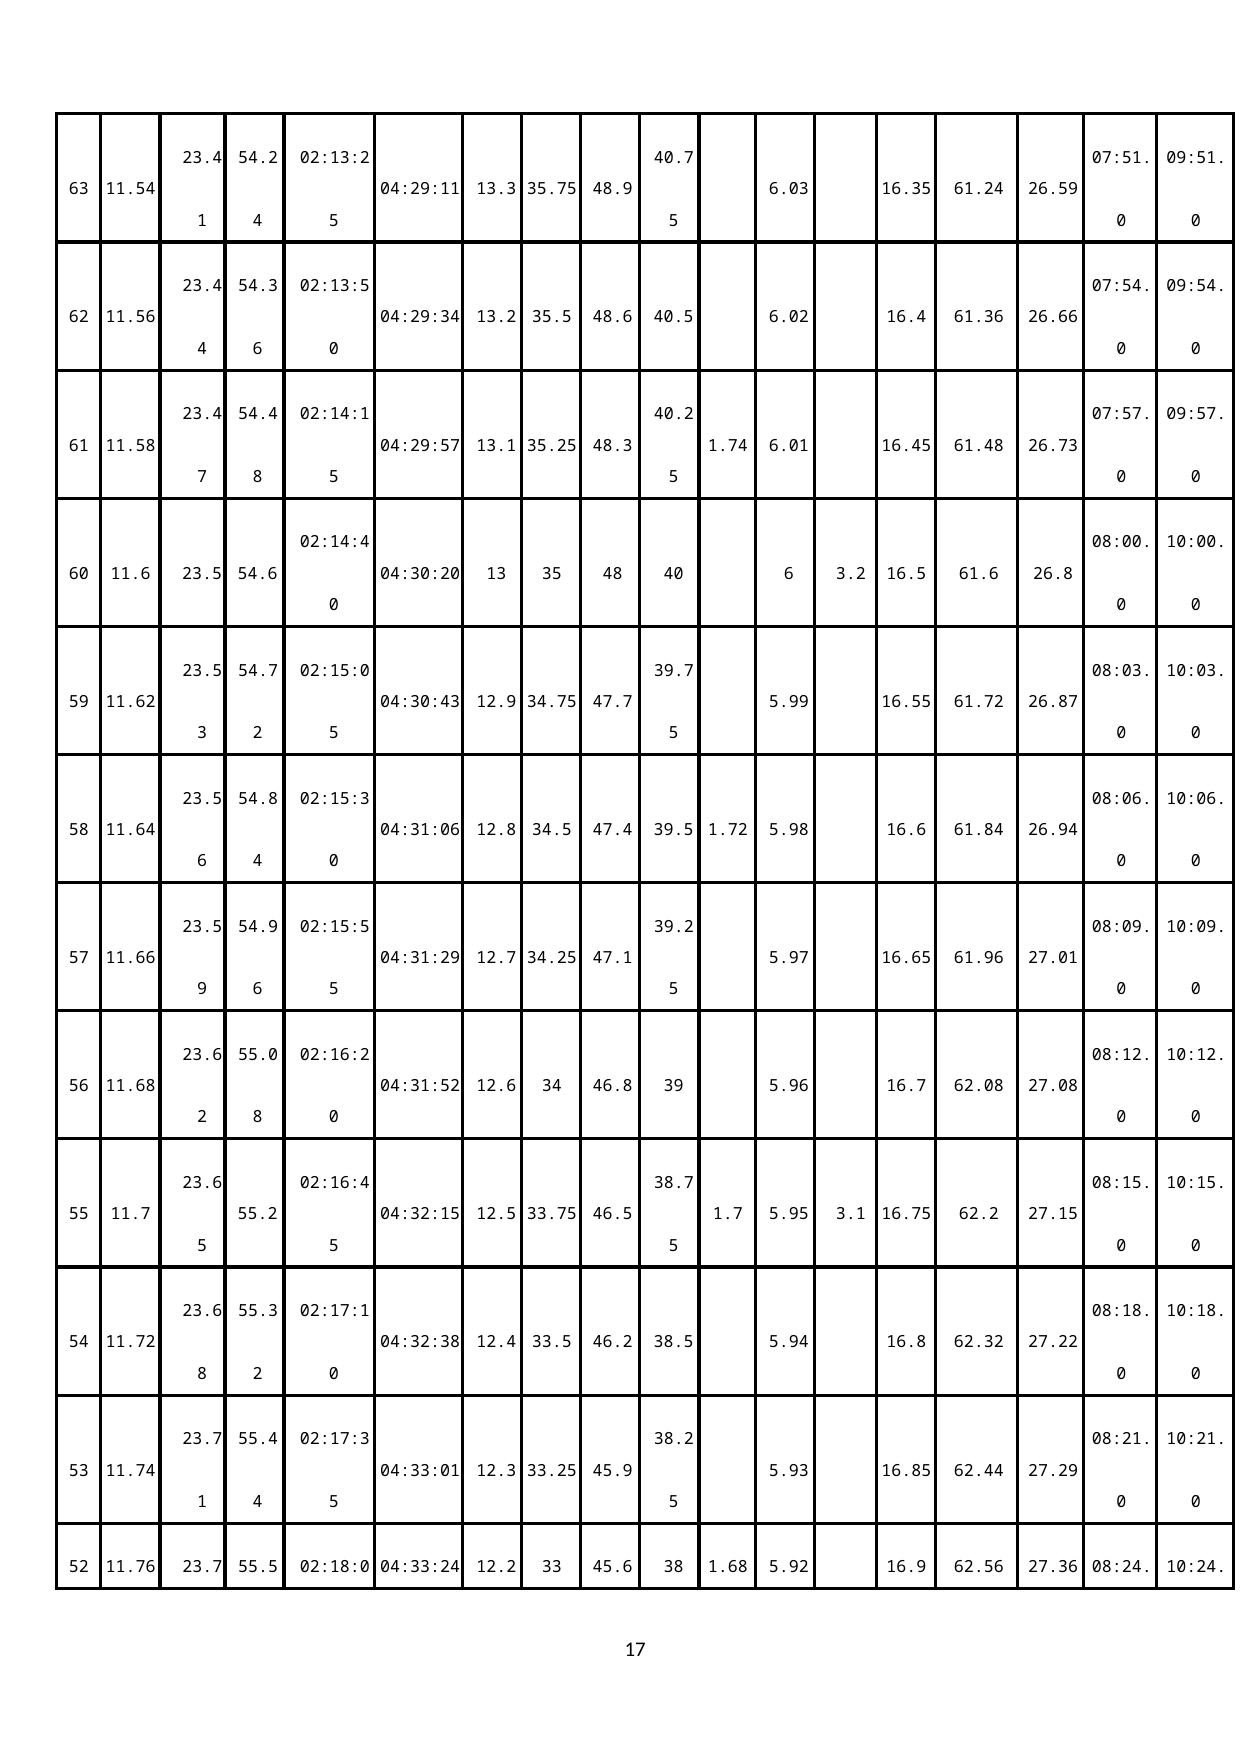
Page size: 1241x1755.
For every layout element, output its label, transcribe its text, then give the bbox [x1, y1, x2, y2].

table_cell 52 [58, 1525, 99, 1587]
table_cell 07:51.0 [1085, 115, 1155, 240]
table_cell [816, 628, 875, 753]
table_cell 10:00.0 [1158, 500, 1232, 625]
table_cell 39 [641, 1012, 697, 1137]
table_cell 08:15.0 [1085, 1140, 1155, 1265]
table_cell 13.3 [464, 115, 520, 240]
table_cell 23.47 [162, 372, 223, 497]
table_cell [701, 500, 754, 625]
table_cell 10:18.0 [1158, 1269, 1232, 1393]
table_cell 27.22 [1019, 1269, 1082, 1393]
table_cell 04:30:20 [376, 500, 461, 625]
table_cell 10:15.0 [1158, 1140, 1232, 1265]
table_cell 40 [641, 500, 697, 625]
table_cell 23.56 [162, 756, 223, 881]
table_cell 11.7 [102, 1140, 158, 1265]
table_cell 34 [523, 1012, 579, 1137]
table_cell 5.96 [757, 1012, 813, 1137]
table_cell 48.6 [582, 244, 638, 368]
table_cell 61.36 [937, 244, 1016, 368]
table_cell 10:12.0 [1158, 1012, 1232, 1137]
table_cell 34.75 [523, 628, 579, 753]
table_cell 55.2 [227, 1140, 282, 1265]
table_cell 10:09.0 [1158, 884, 1232, 1009]
table_cell 08:06.0 [1085, 756, 1155, 881]
table_cell 57 [58, 884, 99, 1009]
table_cell 04:31:06 [376, 756, 461, 881]
table_cell 54.84 [227, 756, 282, 881]
table_cell 48 [582, 500, 638, 625]
table_cell 47.4 [582, 756, 638, 881]
table_cell 23.5 [162, 500, 223, 625]
table_cell 13 [464, 500, 520, 625]
table_cell 13.2 [464, 244, 520, 368]
table_cell 5.99 [757, 628, 813, 753]
table_cell 12.5 [464, 1140, 520, 1265]
table_cell 35.25 [523, 372, 579, 497]
table_cell 54.36 [227, 244, 282, 368]
table_cell 5.92 [757, 1525, 813, 1587]
table_cell 55 [58, 1140, 99, 1265]
table_cell [701, 884, 754, 1009]
table_cell 16.55 [878, 628, 934, 753]
table_cell 16.8 [878, 1269, 934, 1393]
table_cell 11.58 [102, 372, 158, 497]
table_cell 16.45 [878, 372, 934, 497]
table_cell 48.9 [582, 115, 638, 240]
table_cell 55.32 [227, 1269, 282, 1393]
table_cell 46.8 [582, 1012, 638, 1137]
table_cell 38.75 [641, 1140, 697, 1265]
table_cell 02:16:45 [286, 1140, 373, 1265]
table_cell 40.75 [641, 115, 697, 240]
table_cell 02:17:10 [286, 1269, 373, 1393]
table_cell 23.59 [162, 884, 223, 1009]
table_cell 46.2 [582, 1269, 638, 1393]
table_cell 1.74 [701, 372, 754, 497]
table_cell 12.6 [464, 1012, 520, 1137]
table_cell 60 [58, 500, 99, 625]
table_cell 02:13:25 [286, 115, 373, 240]
table_cell 58 [58, 756, 99, 881]
table_cell 3.1 [816, 1140, 875, 1265]
table_cell 02:15:05 [286, 628, 373, 753]
table_cell 12.7 [464, 884, 520, 1009]
table_cell 26.8 [1019, 500, 1082, 625]
table_cell 62.08 [937, 1012, 1016, 1137]
table_cell 12.2 [464, 1525, 520, 1587]
table_cell 02:15:55 [286, 884, 373, 1009]
table_cell 23.62 [162, 1012, 223, 1137]
table_cell 16.9 [878, 1525, 934, 1587]
table_cell 11.64 [102, 756, 158, 881]
table_cell 23.68 [162, 1269, 223, 1393]
table_cell 11.74 [102, 1397, 158, 1522]
table_cell 34.5 [523, 756, 579, 881]
table_cell 45.6 [582, 1525, 638, 1587]
table_cell 38.5 [641, 1269, 697, 1393]
table_cell 11.72 [102, 1269, 158, 1393]
table_cell 08:21.0 [1085, 1397, 1155, 1522]
table_cell [701, 115, 754, 240]
table_cell 27.36 [1019, 1525, 1082, 1587]
table_cell 33.25 [523, 1397, 579, 1522]
table_cell 04:31:29 [376, 884, 461, 1009]
table_cell 16.5 [878, 500, 934, 625]
table_cell 08:18.0 [1085, 1269, 1155, 1393]
table_cell 54 [58, 1269, 99, 1393]
table_cell 09:57.0 [1158, 372, 1232, 497]
table_cell 04:29:57 [376, 372, 461, 497]
table_cell 04:29:34 [376, 244, 461, 368]
table_cell 38 [641, 1525, 697, 1587]
table_cell 5.95 [757, 1140, 813, 1265]
table_cell 04:31:52 [376, 1012, 461, 1137]
table_cell 62.44 [937, 1397, 1016, 1522]
table_cell [816, 372, 875, 497]
table_cell 35.75 [523, 115, 579, 240]
table_cell 27.01 [1019, 884, 1082, 1009]
table_cell [816, 1012, 875, 1137]
table_cell 26.66 [1019, 244, 1082, 368]
table_cell [701, 1397, 754, 1522]
table_cell 12.3 [464, 1397, 520, 1522]
table_cell 39.75 [641, 628, 697, 753]
table_cell 5.94 [757, 1269, 813, 1393]
table_cell [816, 115, 875, 240]
table_cell 07:57.0 [1085, 372, 1155, 497]
table_cell 04:33:01 [376, 1397, 461, 1522]
table_cell 33 [523, 1525, 579, 1587]
table_cell 3.2 [816, 500, 875, 625]
table_cell 08:03.0 [1085, 628, 1155, 753]
table_cell 35 [523, 500, 579, 625]
table_cell 61.48 [937, 372, 1016, 497]
table_cell 16.85 [878, 1397, 934, 1522]
table_cell 23.41 [162, 115, 223, 240]
table_cell 11.6 [102, 500, 158, 625]
table_cell 02:18:0 [286, 1525, 373, 1587]
table_cell 16.7 [878, 1012, 934, 1137]
table_cell 59 [58, 628, 99, 753]
table_cell 02:15:30 [286, 756, 373, 881]
table_cell 10:24. [1158, 1525, 1232, 1587]
table_cell 27.15 [1019, 1140, 1082, 1265]
table_cell 61.6 [937, 500, 1016, 625]
table_cell 54.72 [227, 628, 282, 753]
table_cell 47.7 [582, 628, 638, 753]
table_cell [816, 244, 875, 368]
table_cell 54.6 [227, 500, 282, 625]
table_cell 35.5 [523, 244, 579, 368]
table_cell 11.54 [102, 115, 158, 240]
table_cell 56 [58, 1012, 99, 1137]
table_cell 5.98 [757, 756, 813, 881]
table_cell [701, 1012, 754, 1137]
table_cell 16.75 [878, 1140, 934, 1265]
table_cell 10:06.0 [1158, 756, 1232, 881]
table_cell 09:54.0 [1158, 244, 1232, 368]
table_cell [816, 1269, 875, 1393]
table_cell [701, 1269, 754, 1393]
table_cell [816, 756, 875, 881]
table_cell 46.5 [582, 1140, 638, 1265]
table_cell 13.1 [464, 372, 520, 497]
table_cell 04:32:38 [376, 1269, 461, 1393]
table_cell 04:33:24 [376, 1525, 461, 1587]
table_cell 1.7 [701, 1140, 754, 1265]
table_cell 27.08 [1019, 1012, 1082, 1137]
table_cell 26.73 [1019, 372, 1082, 497]
table_cell 6.01 [757, 372, 813, 497]
table_cell 55.44 [227, 1397, 282, 1522]
table_cell 11.56 [102, 244, 158, 368]
table_cell 47.1 [582, 884, 638, 1009]
table_cell 26.94 [1019, 756, 1082, 881]
table_cell 63 [58, 115, 99, 240]
table_cell 12.4 [464, 1269, 520, 1393]
table_cell 02:16:20 [286, 1012, 373, 1137]
table_cell 23.71 [162, 1397, 223, 1522]
table_cell 54.24 [227, 115, 282, 240]
table_cell 55.08 [227, 1012, 282, 1137]
table_cell 38.25 [641, 1397, 697, 1522]
table_cell 04:29:11 [376, 115, 461, 240]
table_cell 26.59 [1019, 115, 1082, 240]
table_cell 48.3 [582, 372, 638, 497]
table_cell 10:21.0 [1158, 1397, 1232, 1522]
table_cell [816, 1525, 875, 1587]
table_cell 16.4 [878, 244, 934, 368]
table_cell 55.5 [227, 1525, 282, 1587]
table_cell 08:24. [1085, 1525, 1155, 1587]
table_cell 27.29 [1019, 1397, 1082, 1522]
table_cell 08:12.0 [1085, 1012, 1155, 1137]
table_cell 23.53 [162, 628, 223, 753]
table_cell 02:17:35 [286, 1397, 373, 1522]
table_cell 5.97 [757, 884, 813, 1009]
table_cell 62.32 [937, 1269, 1016, 1393]
table_cell 08:00.0 [1085, 500, 1155, 625]
table_cell 62.2 [937, 1140, 1016, 1265]
table_cell 04:30:43 [376, 628, 461, 753]
table_cell 04:32:15 [376, 1140, 461, 1265]
table_cell 23.44 [162, 244, 223, 368]
table_cell 34.25 [523, 884, 579, 1009]
table_cell 40.5 [641, 244, 697, 368]
table_cell 39.25 [641, 884, 697, 1009]
table_cell [701, 628, 754, 753]
table_cell 11.66 [102, 884, 158, 1009]
table_cell 61.96 [937, 884, 1016, 1009]
table_cell 23.7 [162, 1525, 223, 1587]
table_cell 12.8 [464, 756, 520, 881]
table_cell [816, 1397, 875, 1522]
table_cell 09:51.0 [1158, 115, 1232, 240]
table_cell 6.02 [757, 244, 813, 368]
table_cell 54.48 [227, 372, 282, 497]
table_cell 1.72 [701, 756, 754, 881]
table_cell 11.68 [102, 1012, 158, 1137]
table_cell 16.65 [878, 884, 934, 1009]
table_cell 1.68 [701, 1525, 754, 1587]
table_cell 23.65 [162, 1140, 223, 1265]
table_cell 6 [757, 500, 813, 625]
table_cell 02:14:15 [286, 372, 373, 497]
table_cell 61 [58, 372, 99, 497]
table_cell 11.62 [102, 628, 158, 753]
table_cell 07:54.0 [1085, 244, 1155, 368]
table_cell 45.9 [582, 1397, 638, 1522]
table_cell 02:14:40 [286, 500, 373, 625]
table_cell 61.84 [937, 756, 1016, 881]
table_cell [701, 244, 754, 368]
table_cell 62.56 [937, 1525, 1016, 1587]
table_cell 12.9 [464, 628, 520, 753]
table_cell 54.96 [227, 884, 282, 1009]
table_cell 5.93 [757, 1397, 813, 1522]
table_cell 6.03 [757, 115, 813, 240]
table_cell 40.25 [641, 372, 697, 497]
table_cell 10:03.0 [1158, 628, 1232, 753]
table_cell 02:13:50 [286, 244, 373, 368]
table_cell 53 [58, 1397, 99, 1522]
table_cell 26.87 [1019, 628, 1082, 753]
table_cell 33.75 [523, 1140, 579, 1265]
table_cell 61.72 [937, 628, 1016, 753]
table_cell 62 [58, 244, 99, 368]
table_cell 08:09.0 [1085, 884, 1155, 1009]
table_cell 61.24 [937, 115, 1016, 240]
table_cell 16.6 [878, 756, 934, 881]
table_cell [816, 884, 875, 1009]
table_cell 16.35 [878, 115, 934, 240]
table_cell 39.5 [641, 756, 697, 881]
table_cell 33.5 [523, 1269, 579, 1393]
table_cell 11.76 [102, 1525, 158, 1587]
